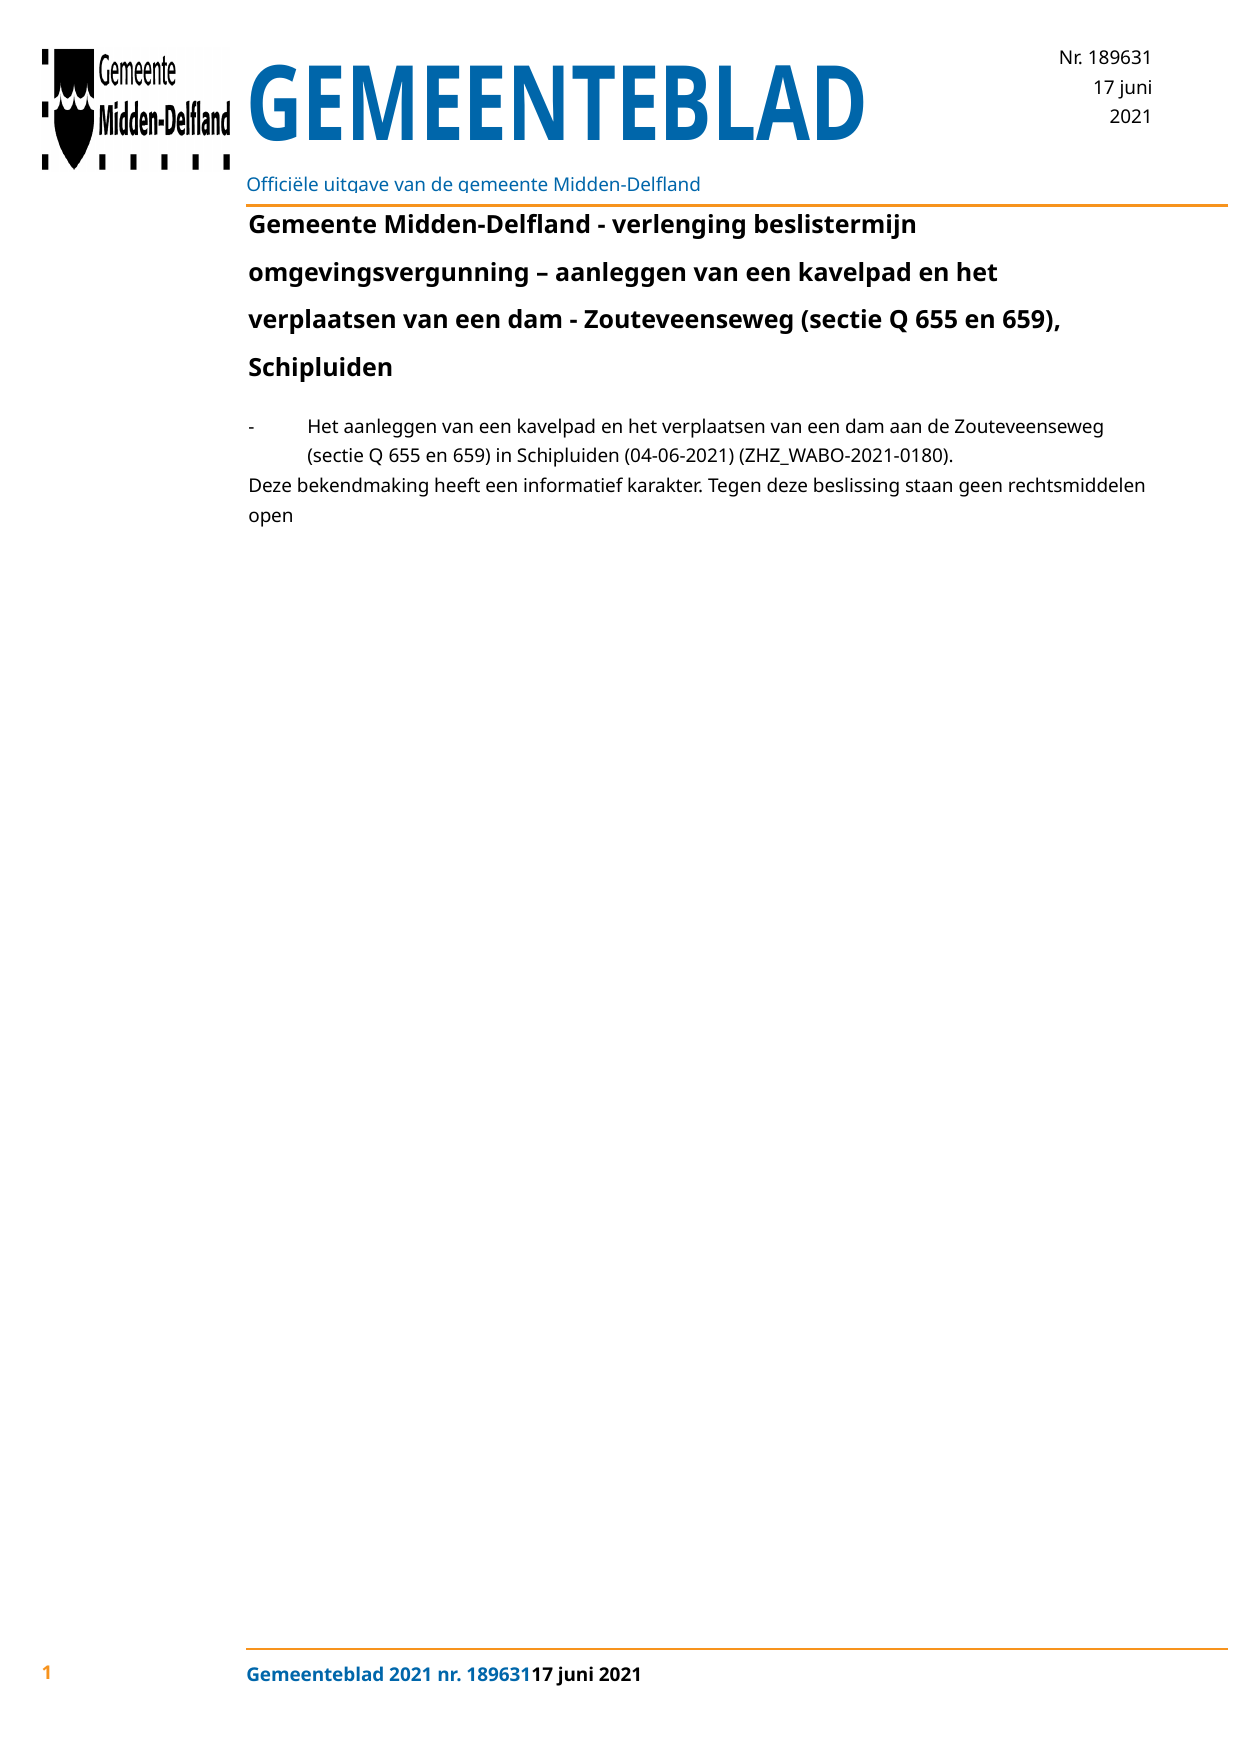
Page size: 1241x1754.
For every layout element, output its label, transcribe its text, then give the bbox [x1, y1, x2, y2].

picture [41, 47, 231, 172]
text Deze bekendmaking heeft een informatief karakter. Tegen deze beslissing staan geen rechtsmiddelen open [248, 472, 1152, 528]
list Het aanleggen van een kavelpad en het verplaatsen van een dam aan de Zouteveenseweg (sectie Q 655 en 659) in Schipluiden (04-06-2021) (ZHZ_WABO-2021-0180). [248, 413, 1152, 468]
text Gemeente Midden-Delfland - verlenging beslistermijn omgevingsvergunning – aanleggen van een kavelpad en het verplaatsen van een dam - Zouteveenseweg (sectie Q 655 en 659), Schipluiden [248, 207, 1152, 384]
